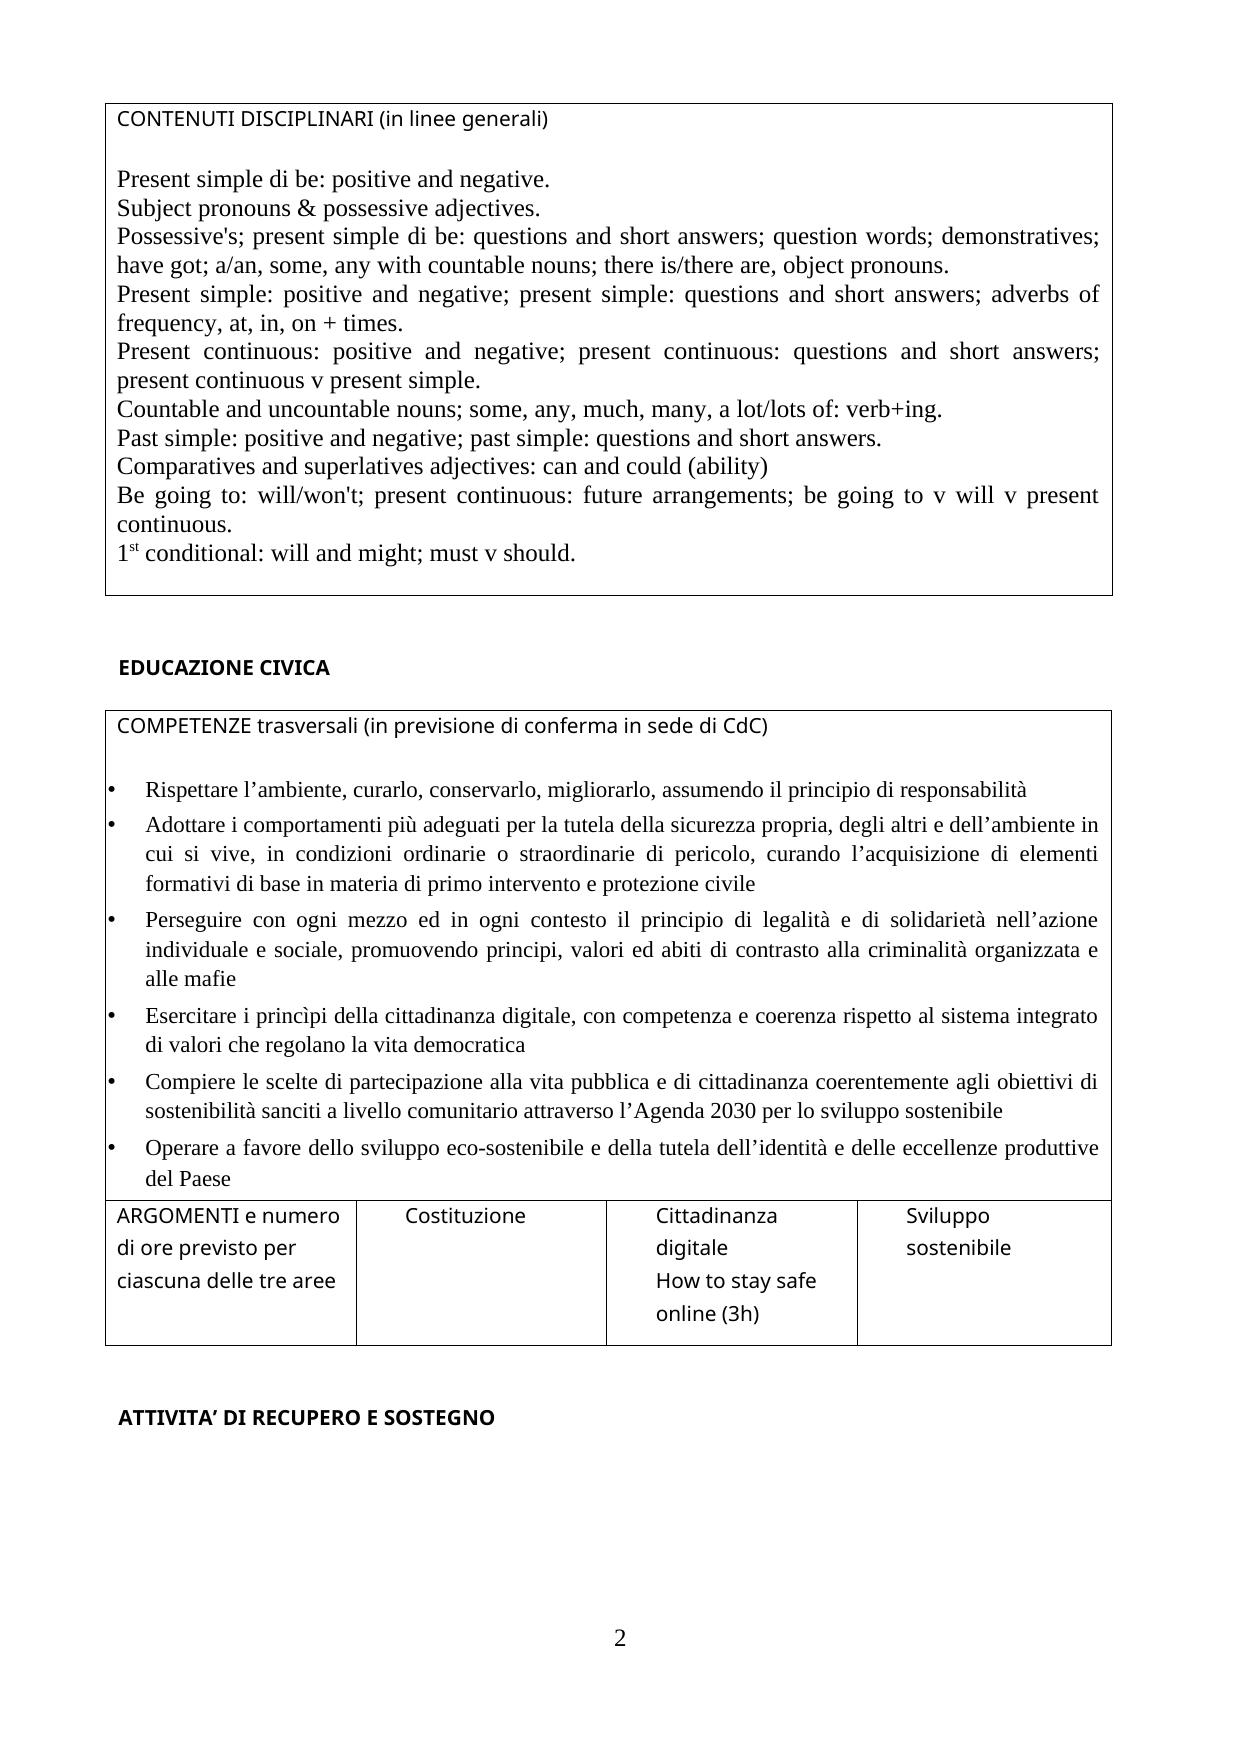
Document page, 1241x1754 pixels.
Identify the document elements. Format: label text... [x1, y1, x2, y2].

table_cell ARGOMENTI e numero di ore previsto per ciascuna delle tre aree [106, 1201, 356, 1345]
text ATTIVITA’ DI RECUPERO E SOSTEGNO [118, 1403, 1122, 1431]
table_cell Cittadinanza digitale How to stay safe online (3h) [607, 1201, 857, 1345]
table_header COMPETENZE trasversali (in previsione di conferma in sede di CdC) Rispettare l’ambiente, curarlo, conservarlo, migliorarlo, assumendo il principio di responsabilità Adottare i comportamenti più adeguati per la tutela della sicurezza propria, degli altri e dell’ambiente in cui si vive, in condizioni ordinarie o straordinarie di pericolo, curando l’acquisizione di elementi formativi di base in materia di primo intervento e protezione civile Perseguire con ogni mezzo ed in ogni contesto il principio di legalità e di solidarietà nell’azione individuale e sociale, promuovendo principi, valori ed abiti di contrasto alla criminalità organizzata e alle mafie Esercitare i princìpi della cittadinanza digitale, con competenza e coerenza rispetto al sistema integrato di valori che regolano la vita democratica Compiere le scelte di partecipazione alla vita pubblica e di cittadinanza coerentemente agli obiettivi di sostenibilità sanciti a livello comunitario attraverso l’Agenda 2030 per lo sviluppo sostenibile Operare a favore dello sviluppo eco-sostenibile e della tutela dell’identità e delle eccellenze produttive del Paese [106, 711, 1111, 1200]
text EDUCAZIONE CIVICA [118, 653, 1122, 681]
table_cell Sviluppo sostenibile [858, 1201, 1111, 1345]
table_cell Costituzione [357, 1201, 606, 1345]
table_cell CONTENUTI DISCIPLINARI (in linee generali) Present simple di be: positive and negative. Subject pronouns & possessive adjectives. Possessive's; present simple di be: questions and short answers; question words; demonstratives; have got; a/an, some, any with countable nouns; there is/there are, object pronouns. Present simple: positive and negative; present simple: questions and short answers; adverbs of frequency, at, in, on + times. Present continuous: positive and negative; present continuous: questions and short answers; present continuous v present simple. Countable and uncountable nouns; some, any, much, many, a lot/lots of: verb+ing. Past simple: positive and negative; past simple: questions and short answers. Comparatives and superlatives adjectives: can and could (ability) Be going to: will/won't; present continuous: future arrangements; be going to v will v present continuous. 1st conditional: will and might; must v should. [106, 104, 1112, 595]
